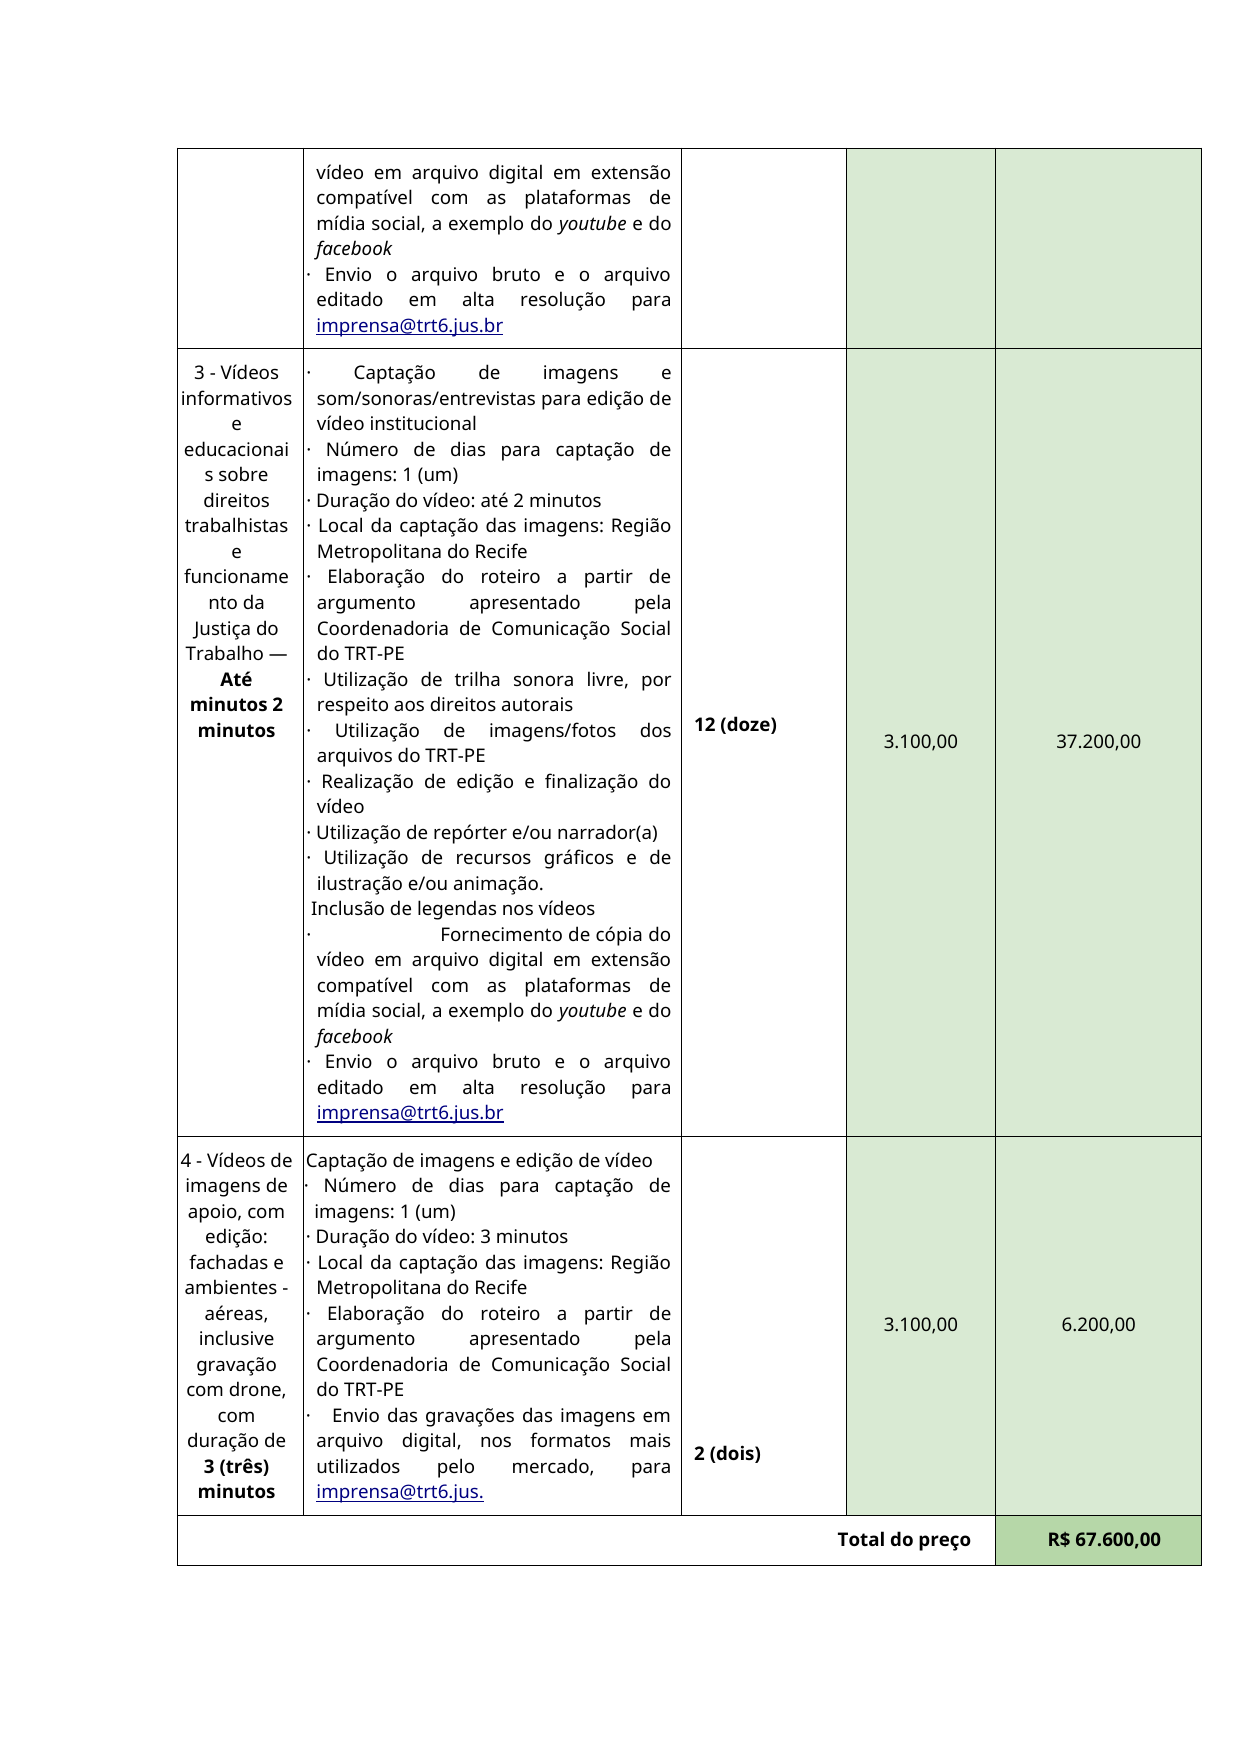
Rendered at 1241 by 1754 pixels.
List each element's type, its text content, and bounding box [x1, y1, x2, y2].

table_cell vídeo em arquivo digital em extensão compatível com as plataformas de mídia social, a exemplo do youtube e do facebook · Envio o arquivo bruto e o arquivo editado em alta resolução para imprensa@trt6.jus.br [304, 149, 681, 348]
table_cell 12 (doze) [682, 349, 846, 1136]
table_cell 3 - Vídeos informativos e educacionais sobre direitos trabalhistas e funcionamento da Justiça do Trabalho — Até minutos 2 minutos [178, 349, 303, 1136]
table_cell 3.100,00 [847, 1137, 995, 1515]
table_cell Captação de imagens e edição de vídeo · Número de dias para captação de imagens: 1 (um) · Duração do vídeo: 3 minutos · Local da captação das imagens: Região Metropolitana do Recife · Elaboração do roteiro a partir de argumento apresentado pela Coordenadoria de Comunicação Social do TRT-PE · Envio das gravações das imagens em arquivo digital, nos formatos mais utilizados pelo mercado, para imprensa@trt6.jus. [304, 1137, 681, 1515]
table_cell 6.200,00 [996, 1137, 1201, 1515]
table_cell 37.200,00 [996, 349, 1201, 1136]
table_cell 4 - Vídeos de imagens de apoio, com edição: fachadas e ambientes - aéreas, inclusive gravação com drone, com duração de 3 (três) minutos [178, 1137, 303, 1515]
table_cell · Captação de imagens e som/sonoras/entrevistas para edição de vídeo institucional · Número de dias para captação de imagens: 1 (um) · Duração do vídeo: até 2 minutos · Local da captação das imagens: Região Metropolitana do Recife · Elaboração do roteiro a partir de argumento apresentado pela Coordenadoria de Comunicação Social do TRT-PE · Utilização de trilha sonora livre, por respeito aos direitos autorais · Utilização de imagens/fotos dos arquivos do TRT-PE · Realização de edição e finalização do vídeo · Utilização de repórter e/ou narrador(a) · Utilização de recursos gráficos e de ilustração e/ou animação. Inclusão de legendas nos vídeos · Fornecimento de cópia do vídeo em arquivo digital em extensão compatível com as plataformas de mídia social, a exemplo do youtube e do facebook · Envio o arquivo bruto e o arquivo editado em alta resolução para imprensa@trt6.jus.br [304, 349, 681, 1136]
table_cell 2 (dois) [682, 1137, 846, 1515]
table_cell [847, 149, 995, 348]
table_cell [178, 149, 303, 348]
table_cell [682, 149, 846, 348]
table_cell Total do preço [178, 1516, 995, 1565]
table_cell [996, 149, 1201, 348]
table_cell R$ 67.600,00 [996, 1516, 1201, 1565]
table_cell 3.100,00 [847, 349, 995, 1136]
